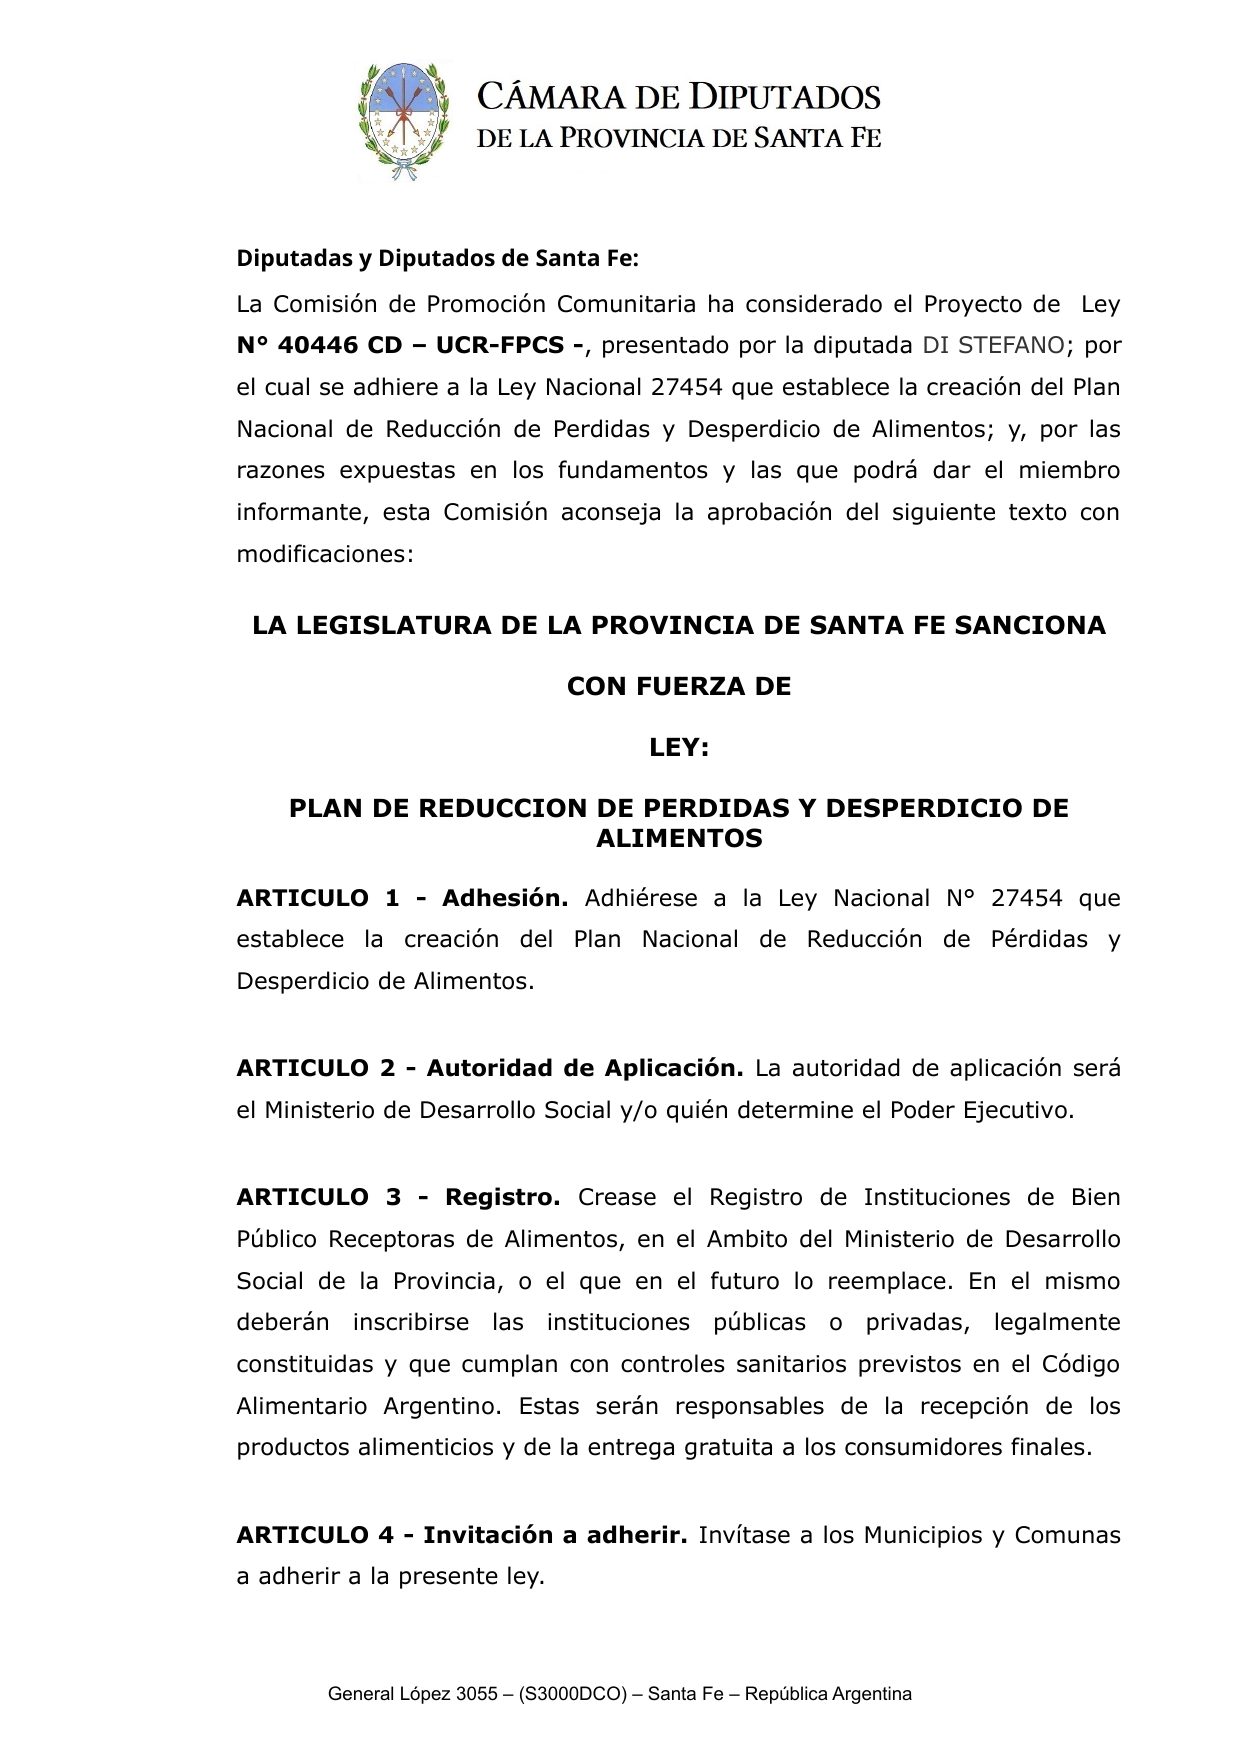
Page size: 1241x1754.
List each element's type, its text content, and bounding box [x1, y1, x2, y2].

text LA LEGISLATURA DE LA PROVINCIA DE SANTA FE SANCIONA [236, 609, 1122, 640]
text ALIMENTOS [236, 822, 1122, 853]
text PLAN DE REDUCCION DE PERDIDAS Y DESPERDICIO DE [236, 792, 1122, 822]
text ARTICULO 2 - Autoridad de Aplicación. La autoridad de aplicación será el Ministerio de Desarrollo Social y/o quién determine el Poder Ejecutivo. [236, 1054, 1122, 1123]
picture [354, 59, 886, 183]
text LEY: [236, 731, 1122, 762]
text ARTICULO 4 - Invitación a adherir. Invítase a los Municipios y Comunas a adherir a la presente ley. [236, 1520, 1122, 1589]
text ARTICULO 3 - Registro. Crease el Registro de Instituciones de Bien Público Receptoras de Alimentos, en el Ambito del Ministerio de Desarrollo Social de la Provincia, o el que en el futuro lo reemplace. En el mismo deberán inscribirse las instituciones públicas o privadas, legalmente constituidas y que cumplan con controles sanitarios previstos en el Código Alimentario Argentino. Estas serán responsables de la recepción de los productos alimenticios y de la entrega gratuita a los consumidores finales. [236, 1183, 1122, 1461]
text Diputadas y Diputados de Santa Fe: [236, 242, 1122, 273]
text ARTICULO 1 - Adhesión. Adhiérese a la Ley Nacional N° 27454 que establece la creación del Plan Nacional de Reducción de Pérdidas y Desperdicio de Alimentos. [236, 883, 1122, 994]
text La Comisión de Promoción Comunitaria ha considerado el Proyecto de Ley N° 40446 CD – UCR-FPCS -, presentado por la diputada DI STEFANO; por el cual se adhiere a la Ley Nacional 27454 que establece la creación del Plan Nacional de Reducción de Perdidas y Desperdicio de Alimentos; y, por las razones expuestas en los fundamentos y las que podrá dar el miembro informante, esta Comisión aconseja la aprobación del siguiente texto con modificaciones: [236, 289, 1122, 567]
text CON FUERZA DE [236, 670, 1122, 701]
